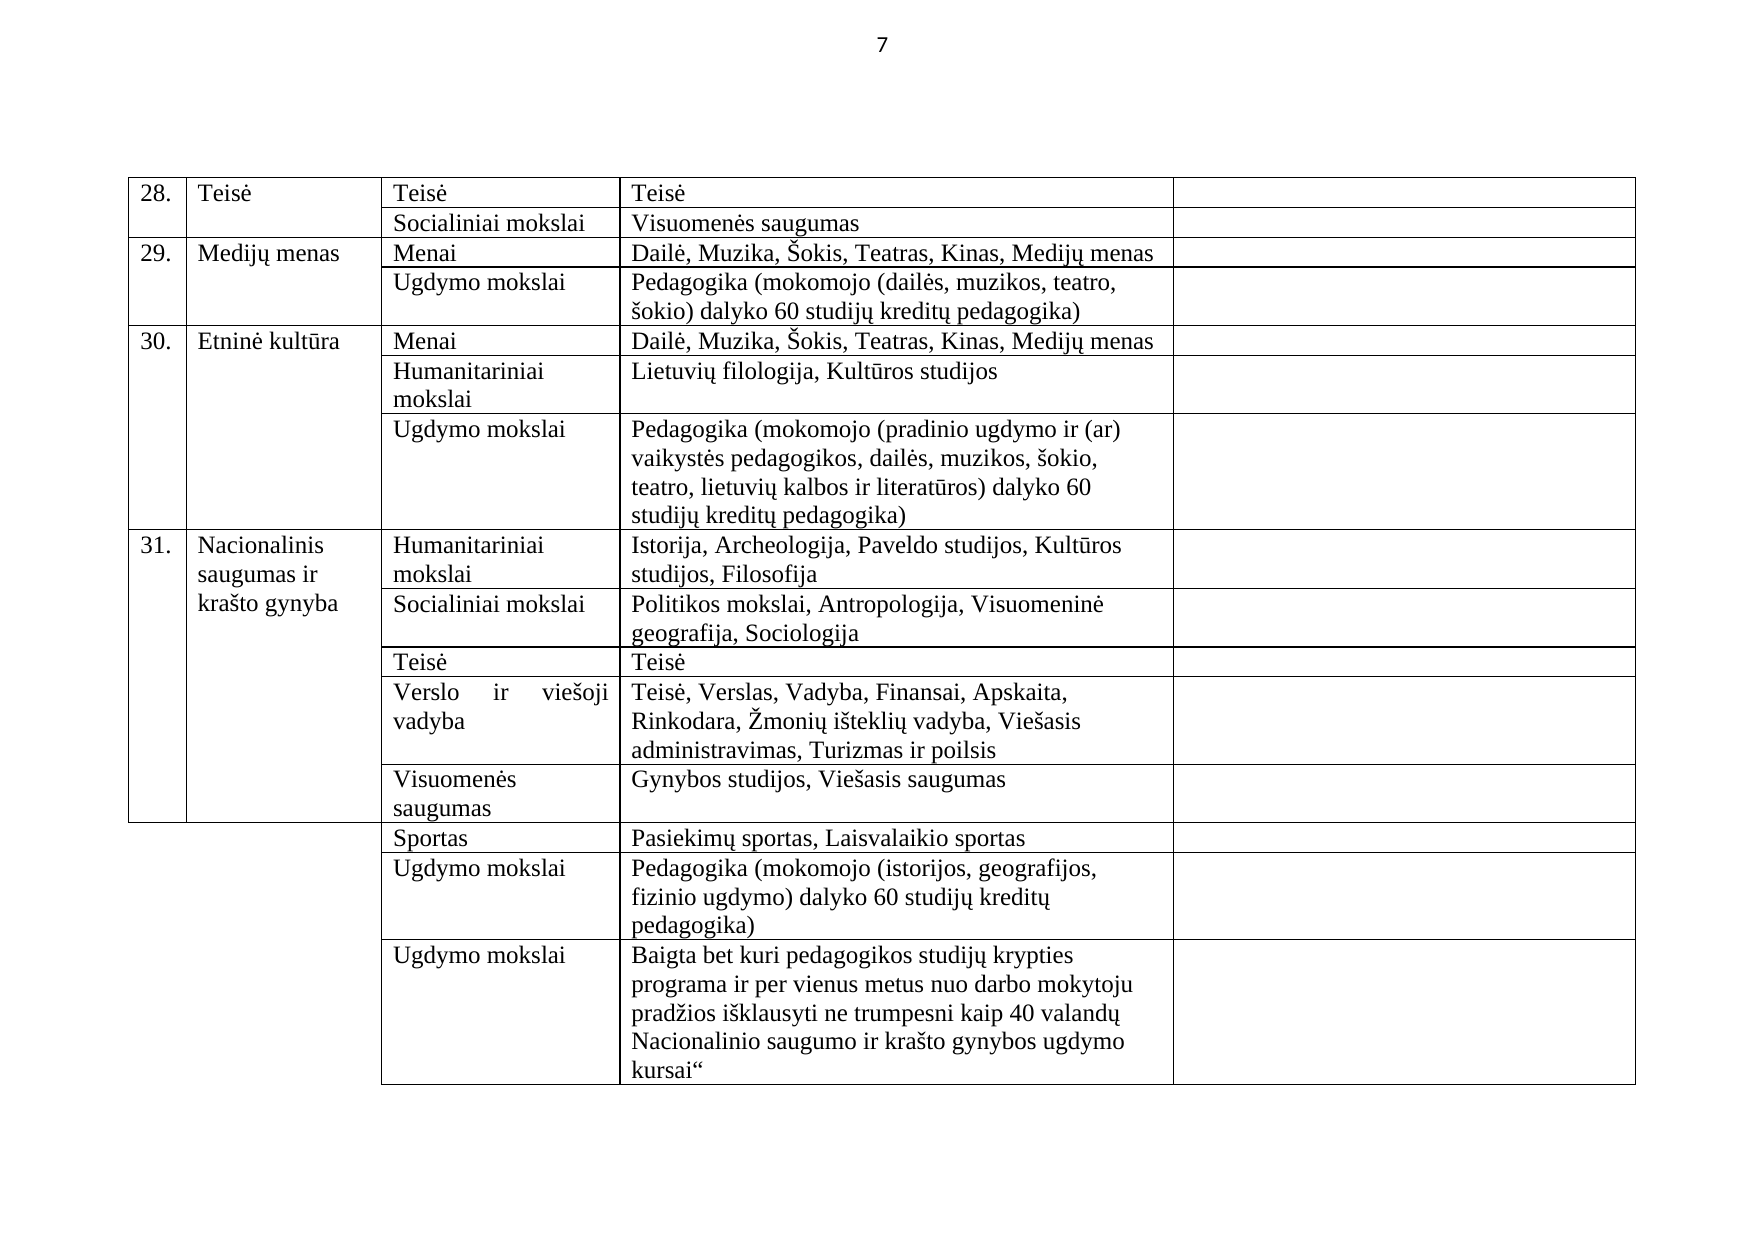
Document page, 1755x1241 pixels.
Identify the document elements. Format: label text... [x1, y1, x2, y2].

table_cell Pedagogika (mokomojo (pradinio ugdymo ir (ar) vaikystės pedagogikos, dailės, muzikos, šokio, teatro, lietuvių kalbos ir literatūros) dalyko 60 studijų kreditų pedagogika) [621, 414, 1173, 529]
table_cell [1174, 677, 1635, 763]
table_cell [1174, 940, 1635, 1084]
table_cell Humanitariniai mokslai [382, 530, 619, 588]
table_cell Verslo ir viešoji vadyba [382, 677, 619, 763]
table_cell Gynybos studijos, Viešasis saugumas [621, 765, 1173, 822]
table_cell [1174, 414, 1635, 529]
table_cell [1174, 823, 1635, 852]
table_cell [1174, 765, 1635, 822]
table_cell Teisė [621, 648, 1173, 676]
table_cell Dailė, Muzika, Šokis, Teatras, Kinas, Medijų menas [621, 238, 1173, 266]
table_cell Istorija, Archeologija, Paveldo studijos, Kultūros studijos, Filosofija [621, 530, 1173, 588]
table_cell Teisė [382, 648, 619, 676]
table_cell [1174, 268, 1635, 325]
table_cell Ugdymo mokslai [382, 414, 619, 529]
table_cell Pedagogika (mokomojo (istorijos, geografijos, fizinio ugdymo) dalyko 60 studijų kreditų pedagogika) [621, 853, 1173, 939]
table_cell Humanitariniai mokslai [382, 356, 619, 413]
table_cell Socialiniai mokslai [382, 589, 619, 646]
table_cell Ugdymo mokslai [382, 940, 619, 1084]
table_cell Visuomenės saugumas [621, 208, 1173, 237]
table_cell Lietuvių filologija, Kultūros studijos [621, 356, 1173, 413]
table_cell [1174, 530, 1635, 588]
table_cell Teisė, Verslas, Vadyba, Finansai, Apskaita, Rinkodara, Žmonių išteklių vadyba, Viešasis administravimas, Turizmas ir poilsis [621, 677, 1173, 763]
table_cell [1174, 326, 1635, 355]
table_cell Visuomenės saugumas [382, 765, 619, 822]
table_cell [1174, 589, 1635, 646]
table_cell [1174, 648, 1635, 676]
table_cell 29. [129, 238, 186, 325]
table_cell [1174, 178, 1635, 207]
table_cell [1174, 238, 1635, 266]
table_cell [1174, 356, 1635, 413]
table_cell Menai [382, 238, 619, 266]
table_cell Ugdymo mokslai [382, 853, 619, 939]
table_cell [1174, 208, 1635, 237]
table_cell Baigta bet kuri pedagogikos studijų krypties programa ir per vienus metus nuo darbo mokytoju pradžios išklausyti ne trumpesni kaip 40 valandų Nacionalinio saugumo ir krašto gynybos ugdymo kursai“ [621, 940, 1173, 1084]
table_cell Sportas [382, 823, 619, 852]
table_cell Pedagogika (mokomojo (dailės, muzikos, teatro, šokio) dalyko 60 studijų kreditų pedagogika) [621, 268, 1173, 325]
table_cell Etninė kultūra [187, 326, 381, 529]
table_cell Dailė, Muzika, Šokis, Teatras, Kinas, Medijų menas [621, 326, 1173, 355]
table_cell Nacionalinis saugumas ir krašto gynyba [187, 530, 381, 822]
table_cell Menai [382, 326, 619, 355]
table_cell Teisė [621, 178, 1173, 207]
table_cell Socialiniai mokslai [382, 208, 619, 237]
table_cell 31. [129, 530, 186, 822]
table_cell [1174, 853, 1635, 939]
table_cell Politikos mokslai, Antropologija, Visuomeninė geografija, Sociologija [621, 589, 1173, 646]
table_cell Teisė [187, 178, 381, 237]
table_cell Teisė [382, 178, 619, 207]
table_cell Medijų menas [187, 238, 381, 325]
table_cell 30. [129, 326, 186, 529]
table_cell 28. [129, 178, 186, 237]
table_cell Pasiekimų sportas, Laisvalaikio sportas [621, 823, 1173, 852]
table_cell Ugdymo mokslai [382, 268, 619, 325]
